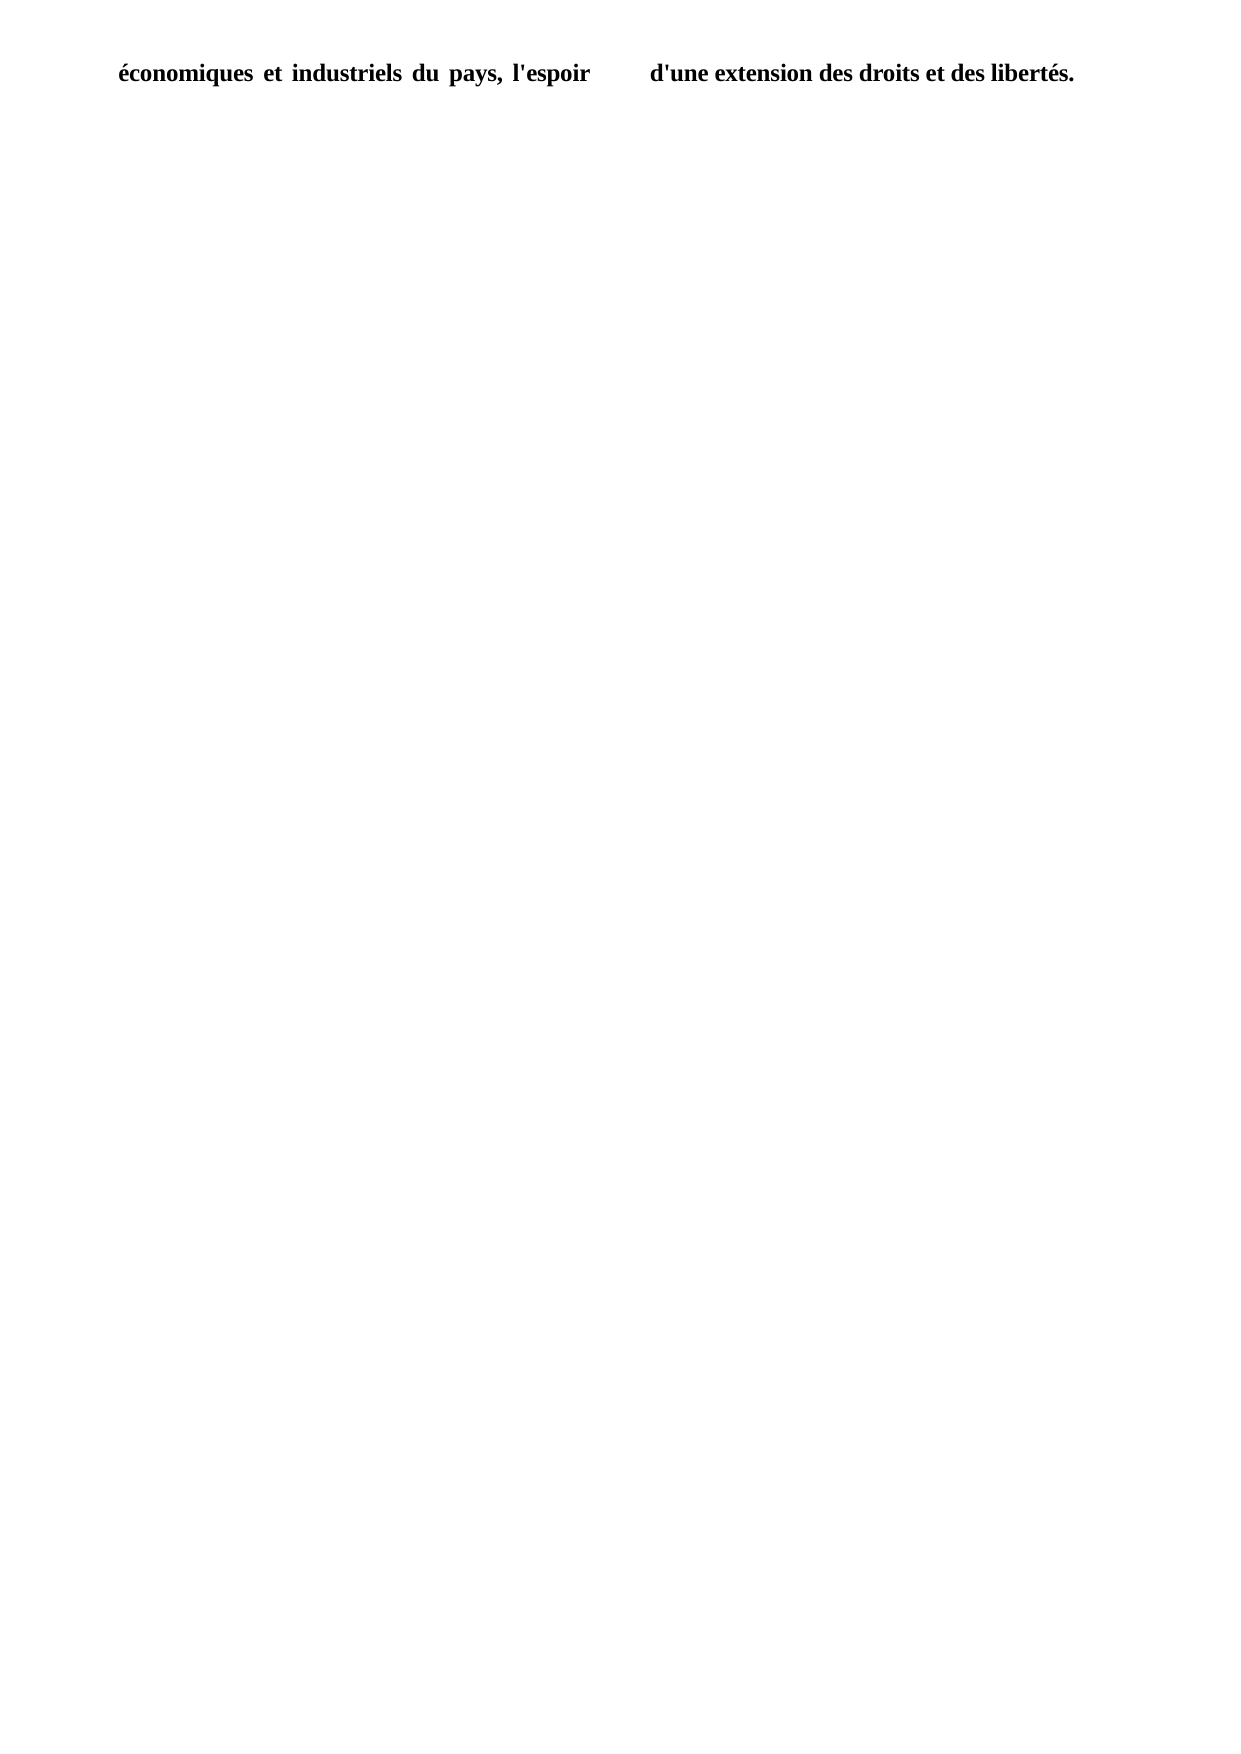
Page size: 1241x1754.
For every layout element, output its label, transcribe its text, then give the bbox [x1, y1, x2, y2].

text économiques et industriels du pays, l'espoir [118, 58, 591, 87]
text d'une extension des droits et des libertés. [649, 58, 1122, 87]
